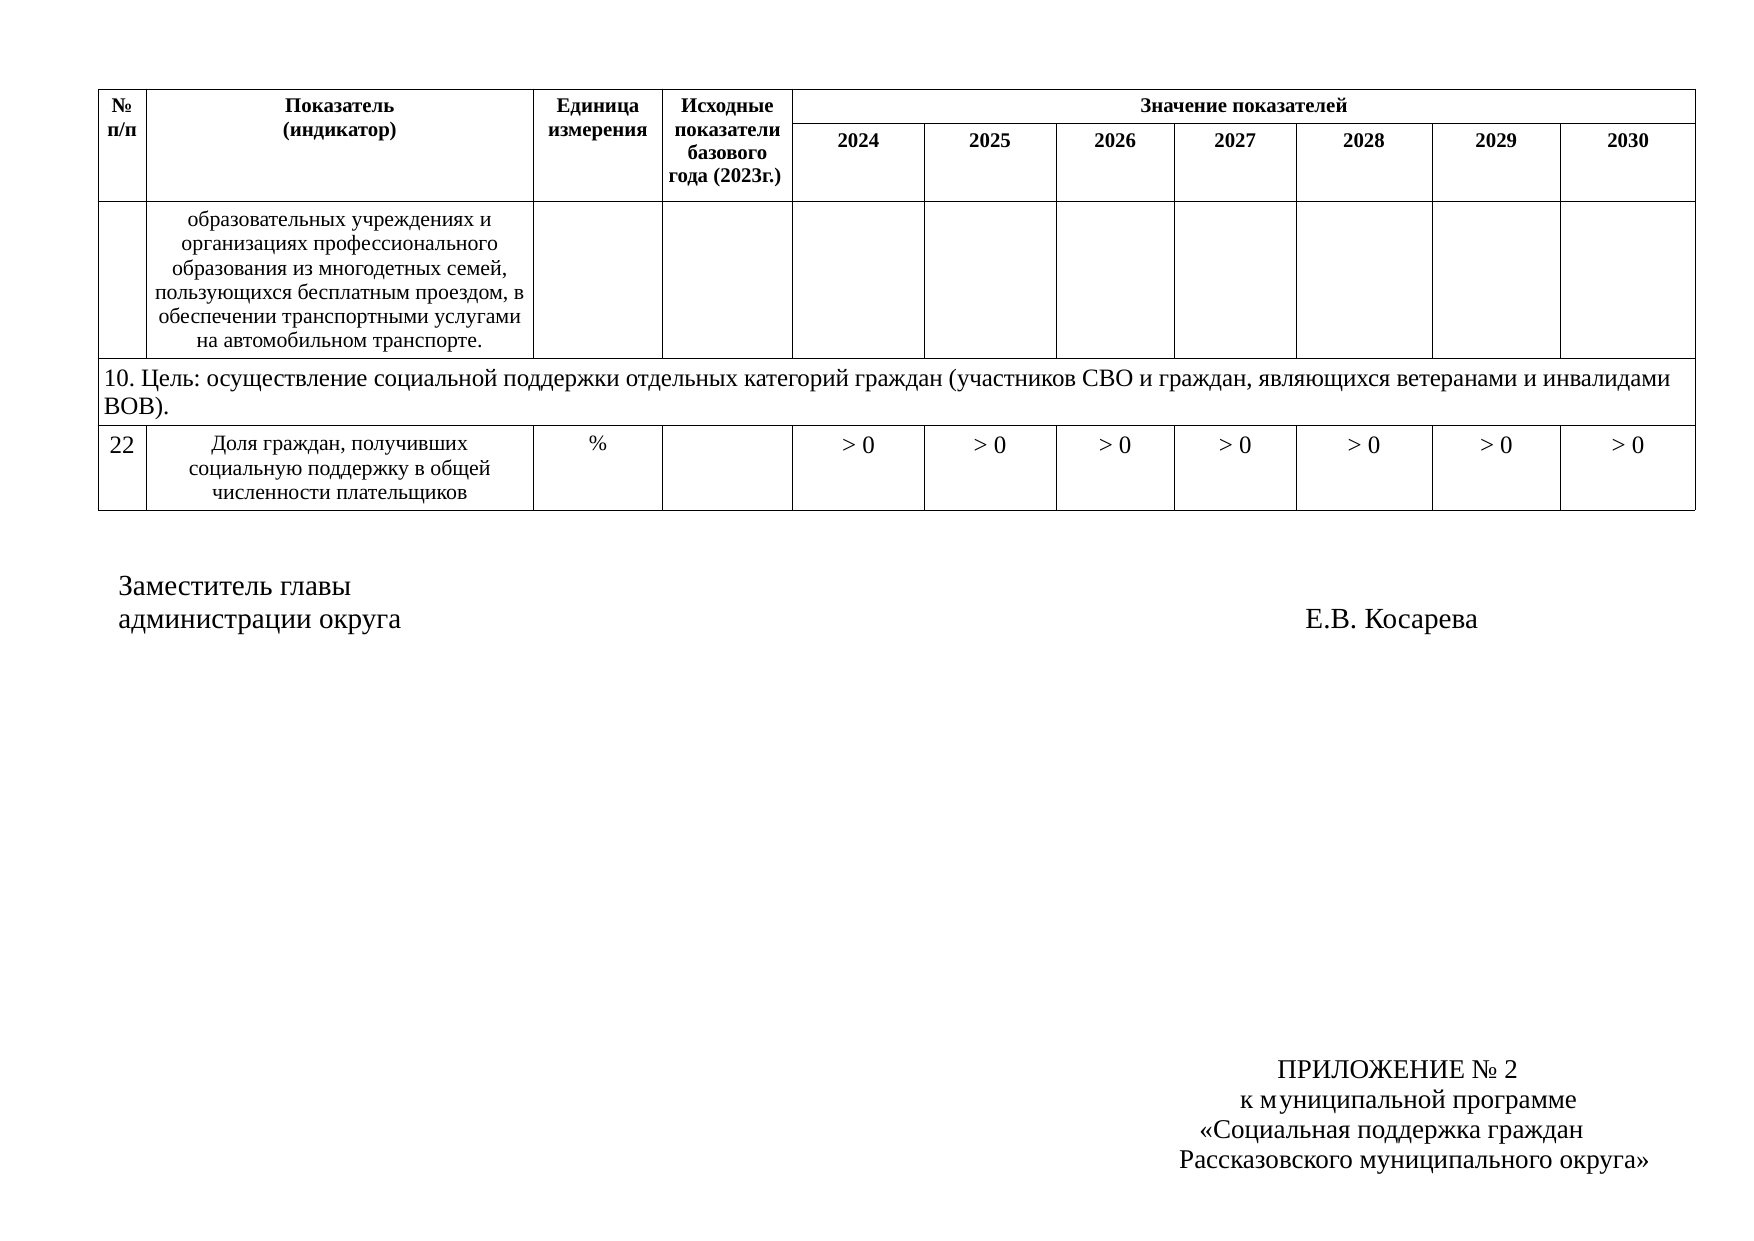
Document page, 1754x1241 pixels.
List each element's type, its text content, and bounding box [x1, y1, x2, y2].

table_header Исходные показатели базового года (2023г.) [663, 90, 792, 201]
table_cell [534, 202, 662, 358]
table_cell 2029 [1433, 124, 1560, 201]
table_cell [1175, 202, 1296, 358]
text ПРИЛОЖЕНИЕ № 2 [118, 1055, 1695, 1085]
table_cell > 0 [1433, 426, 1560, 510]
table_cell образовательных учреждениях и организациях профессионального образования из многодетных семей, пользующихся бесплатным проездом, в обеспечении транспортными услугами на автомобильном транспорте. [147, 202, 533, 358]
table_cell > 0 [793, 426, 924, 510]
table_cell 10. Цель: осуществление социальной поддержки отдельных категорий граждан (участников СВО и граждан, являющихся ветеранами и инвалидами ВОВ). [99, 359, 1695, 425]
table_header Единица измерения [534, 90, 662, 201]
table_cell 2026 [1057, 124, 1174, 201]
table_header № п/п [99, 90, 146, 201]
table_cell [925, 202, 1056, 358]
table_cell [1297, 202, 1432, 358]
table_cell 2027 [1175, 124, 1296, 201]
text к муниципальной программе [118, 1085, 1695, 1115]
table_cell [1433, 202, 1560, 358]
table_cell > 0 [925, 426, 1056, 510]
table_cell [1561, 202, 1695, 358]
table_cell [663, 202, 792, 358]
table_header Значение показателей [793, 90, 1695, 123]
table_header Показатель (индикатор) [147, 90, 533, 201]
table_cell [99, 202, 146, 358]
table_cell [663, 426, 792, 510]
table_cell 2030 [1561, 124, 1695, 201]
table_cell 2024 [793, 124, 924, 201]
table_cell > 0 [1297, 426, 1432, 510]
text администрации округа Е.В. Косарева [118, 602, 1695, 634]
table_cell Доля граждан, получивших социальную поддержку в общей численности плательщиков [147, 426, 533, 510]
table_cell 2028 [1297, 124, 1432, 201]
table_cell [793, 202, 924, 358]
table_cell > 0 [1057, 426, 1174, 510]
table_cell > 0 [1175, 426, 1296, 510]
text «Социальная поддержка граждан [118, 1115, 1695, 1145]
text Рассказовского муниципального округа» [118, 1145, 1695, 1175]
table_cell % [534, 426, 662, 510]
table_cell > 0 [1561, 426, 1695, 510]
table_cell 2025 [925, 124, 1056, 201]
text Заместитель главы [118, 570, 1695, 602]
table_cell [1057, 202, 1174, 358]
table_cell 22 [99, 426, 146, 510]
